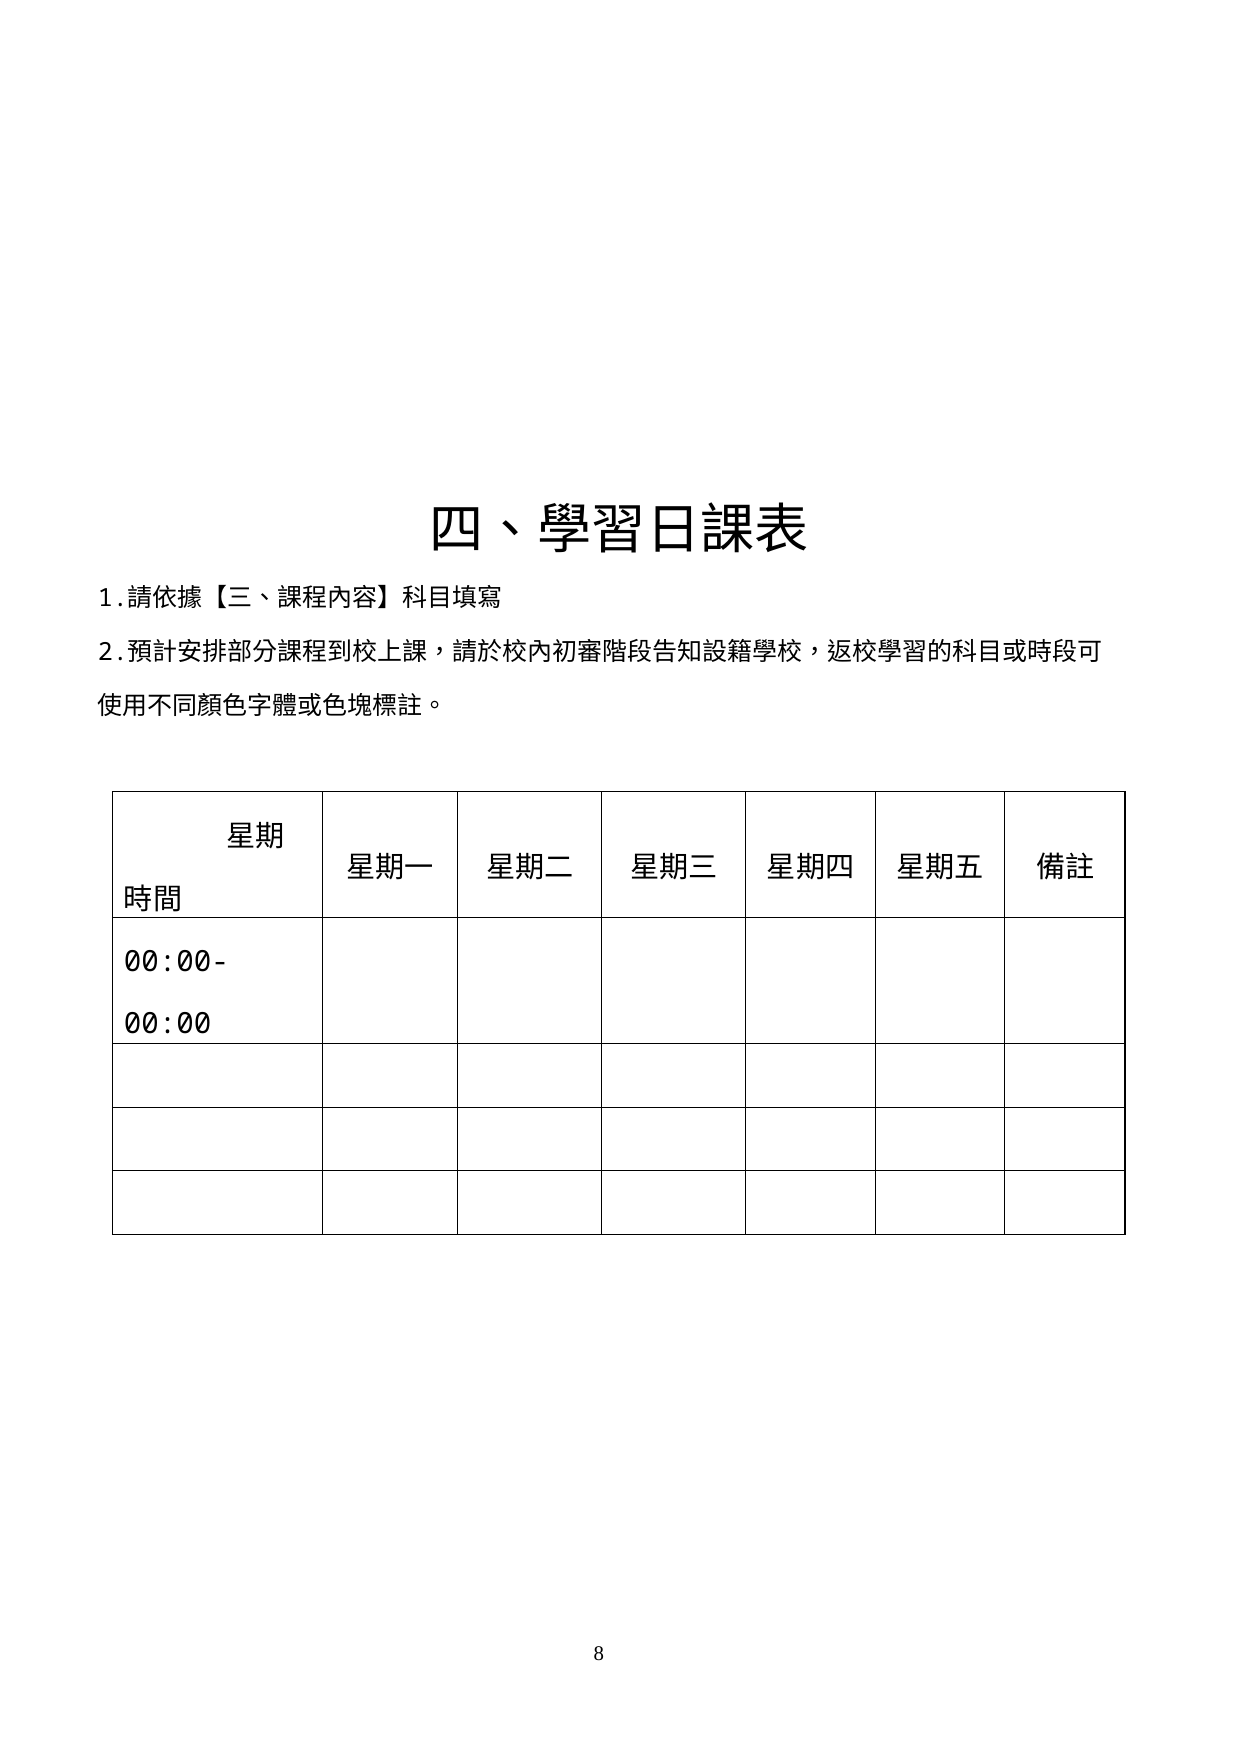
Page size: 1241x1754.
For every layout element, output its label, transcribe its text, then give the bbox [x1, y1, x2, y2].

table_cell [746, 1108, 875, 1170]
text 1.請依據【三、課程內容】科目填寫 [98, 577, 1125, 613]
table_cell [876, 918, 1004, 1043]
table_cell [458, 1044, 601, 1107]
table_cell [323, 1171, 457, 1234]
table_cell [458, 918, 601, 1043]
table_cell [746, 918, 875, 1043]
table_cell [323, 918, 457, 1043]
table_cell [746, 1044, 875, 1107]
table_cell [746, 1171, 875, 1234]
text 2.預計安排部分課程到校上課，請於校內初審階段告知設籍學校，返校學習的科目或時段可使用不同顏色字體或色塊標註。 [98, 631, 1125, 722]
table_header 星期 時間 [113, 792, 322, 917]
table_header 星期二 [458, 792, 601, 917]
table_cell [458, 1108, 601, 1170]
table_cell [602, 1108, 745, 1170]
table_cell [1005, 1044, 1124, 1107]
table_header 備註 [1005, 792, 1124, 917]
table_cell [876, 1044, 1004, 1107]
table_cell [876, 1171, 1004, 1234]
table_cell [876, 1108, 1004, 1170]
table_cell [1005, 1108, 1124, 1170]
table_cell [323, 1108, 457, 1170]
table_cell [323, 1044, 457, 1107]
table_cell [602, 1044, 745, 1107]
text 四、學習日課表 [112, 452, 1125, 577]
table_header 星期五 [876, 792, 1004, 917]
table_header 星期四 [746, 792, 875, 917]
table_cell [602, 1171, 745, 1234]
table_cell [1005, 918, 1124, 1043]
table_cell [1005, 1171, 1124, 1234]
table_cell [113, 1044, 322, 1107]
table_cell [113, 1171, 322, 1234]
table_cell [458, 1171, 601, 1234]
table_header 星期一 [323, 792, 457, 917]
table_cell [113, 1108, 322, 1170]
table_cell 00:00-00:00 [113, 918, 322, 1043]
table_header 星期三 [602, 792, 745, 917]
table_cell [602, 918, 745, 1043]
